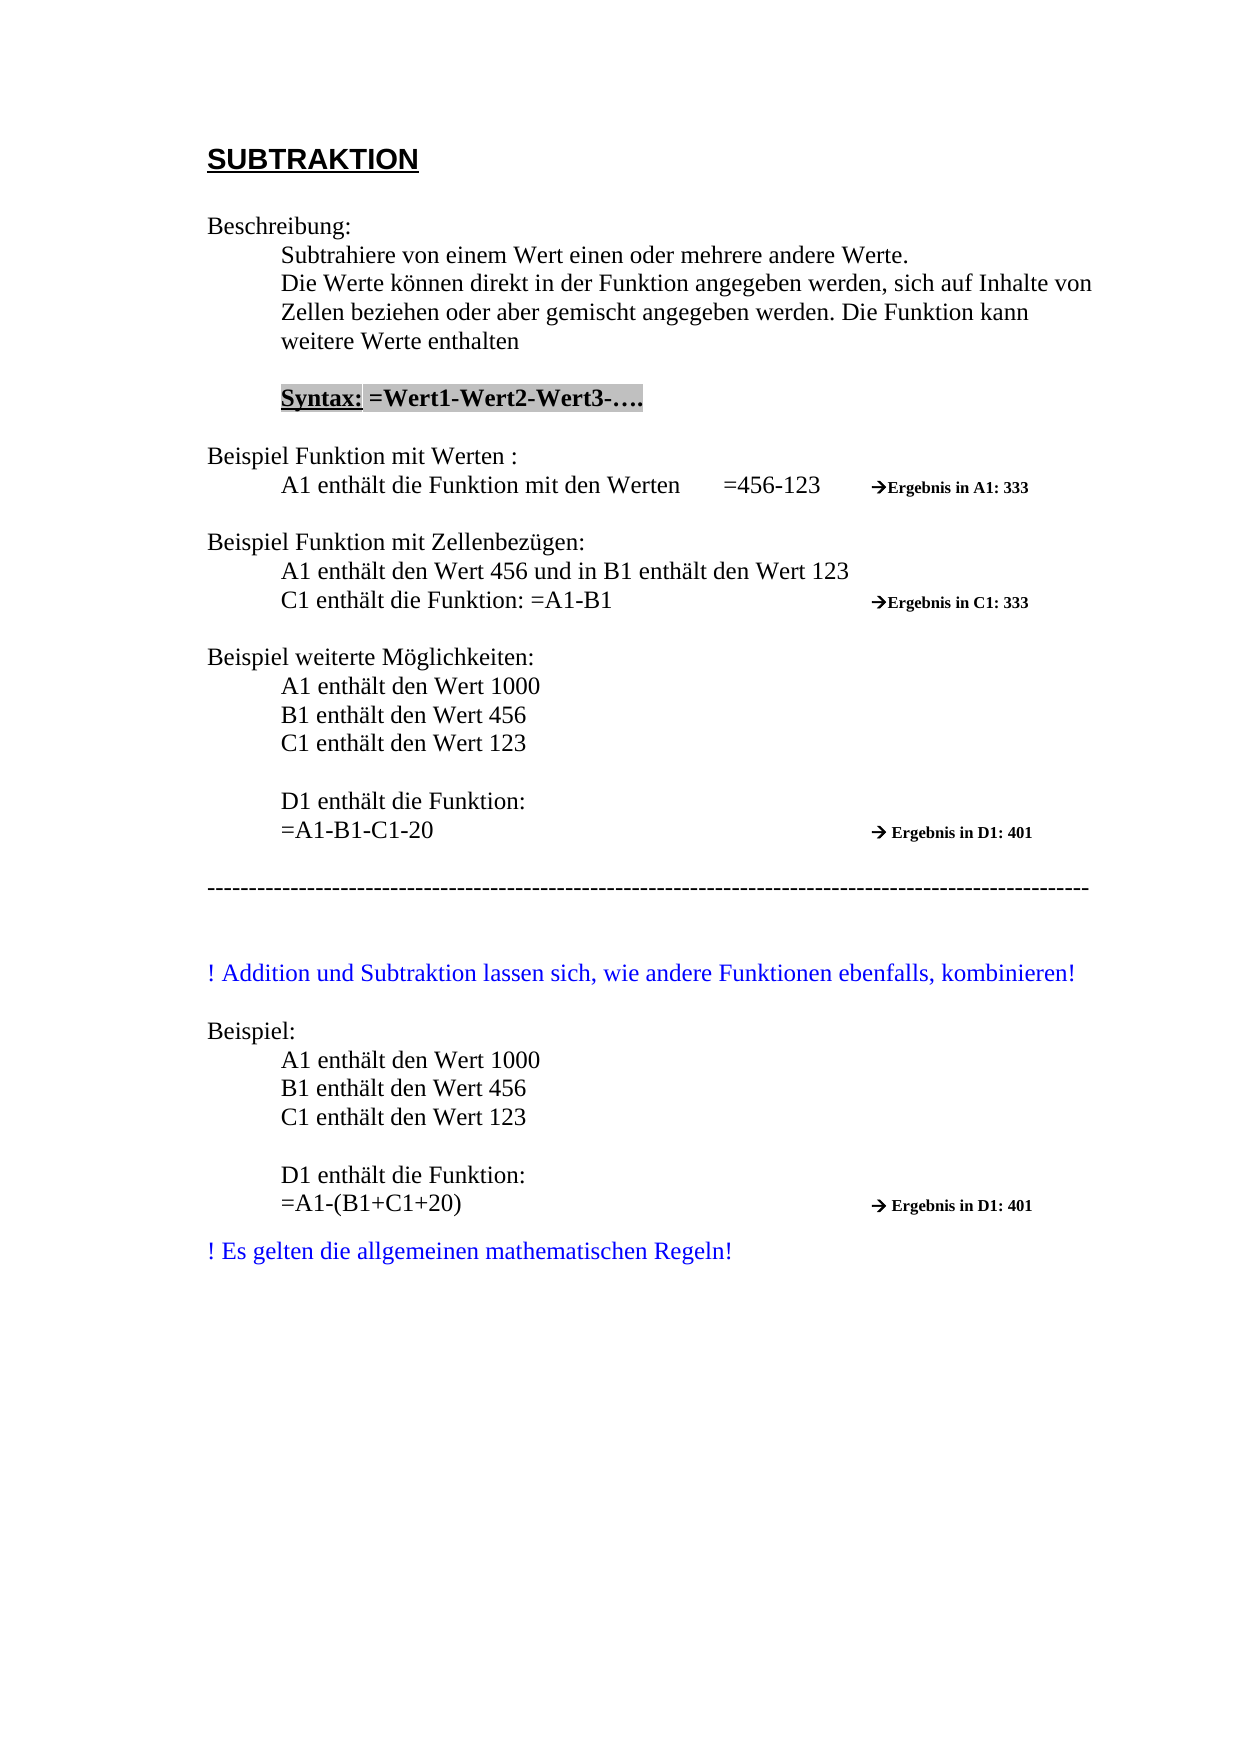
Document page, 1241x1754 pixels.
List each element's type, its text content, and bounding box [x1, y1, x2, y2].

text C1 enthält den Wert 123 [207, 728, 1092, 757]
text D1 enthält die Funktion: [207, 786, 1092, 815]
text Beschreibung: [207, 211, 1092, 240]
text Syntax: =Wert1-Wert2-Wert3-…. [281, 383, 1092, 412]
text Beispiel Funktion mit Werten : [207, 441, 1092, 470]
text A1 enthält den Wert 456 und in B1 enthält den Wert 123 [207, 556, 1092, 585]
text A1 enthält die Funktion mit den Werten =456-123 Ergebnis in A1: 333 [207, 470, 1092, 498]
text =A1-B1-C1-20  Ergebnis in D1: 401 [207, 815, 1092, 843]
text ! Es gelten die allgemeinen mathematischen Regeln! [207, 1236, 1092, 1265]
subtitle SUBTRAKTION [207, 142, 1092, 176]
text A1 enthält den Wert 1000 [207, 671, 1092, 700]
text Subtrahiere von einem Wert einen oder mehrere andere Werte. [207, 240, 1092, 268]
text ---------------------------------------------------------------------------------------------------------- [207, 872, 1092, 901]
text Die Werte können direkt in der Funktion angegeben werden, sich auf Inhalte von Zellen beziehen oder aber gemischt angegeben werden. Die Funktion kann weitere Werte enthalten [281, 268, 1092, 355]
text B1 enthält den Wert 456 [207, 700, 1092, 728]
text B1 enthält den Wert 456 [207, 1073, 1092, 1102]
text ! Addition und Subtraktion lassen sich, wie andere Funktionen ebenfalls, kombinieren! [207, 958, 1092, 987]
text =A1-(B1+C1+20)  Ergebnis in D1: 401 [207, 1188, 1092, 1217]
text A1 enthält den Wert 1000 [207, 1045, 1092, 1073]
text Beispiel weiterte Möglichkeiten: [207, 642, 1092, 671]
text D1 enthält die Funktion: [207, 1160, 1092, 1188]
text C1 enthält die Funktion: =A1-B1 Ergebnis in C1: 333 [207, 585, 1092, 613]
text C1 enthält den Wert 123 [207, 1102, 1092, 1131]
text Beispiel: [207, 1016, 1092, 1045]
text Beispiel Funktion mit Zellenbezügen: [207, 527, 1092, 556]
